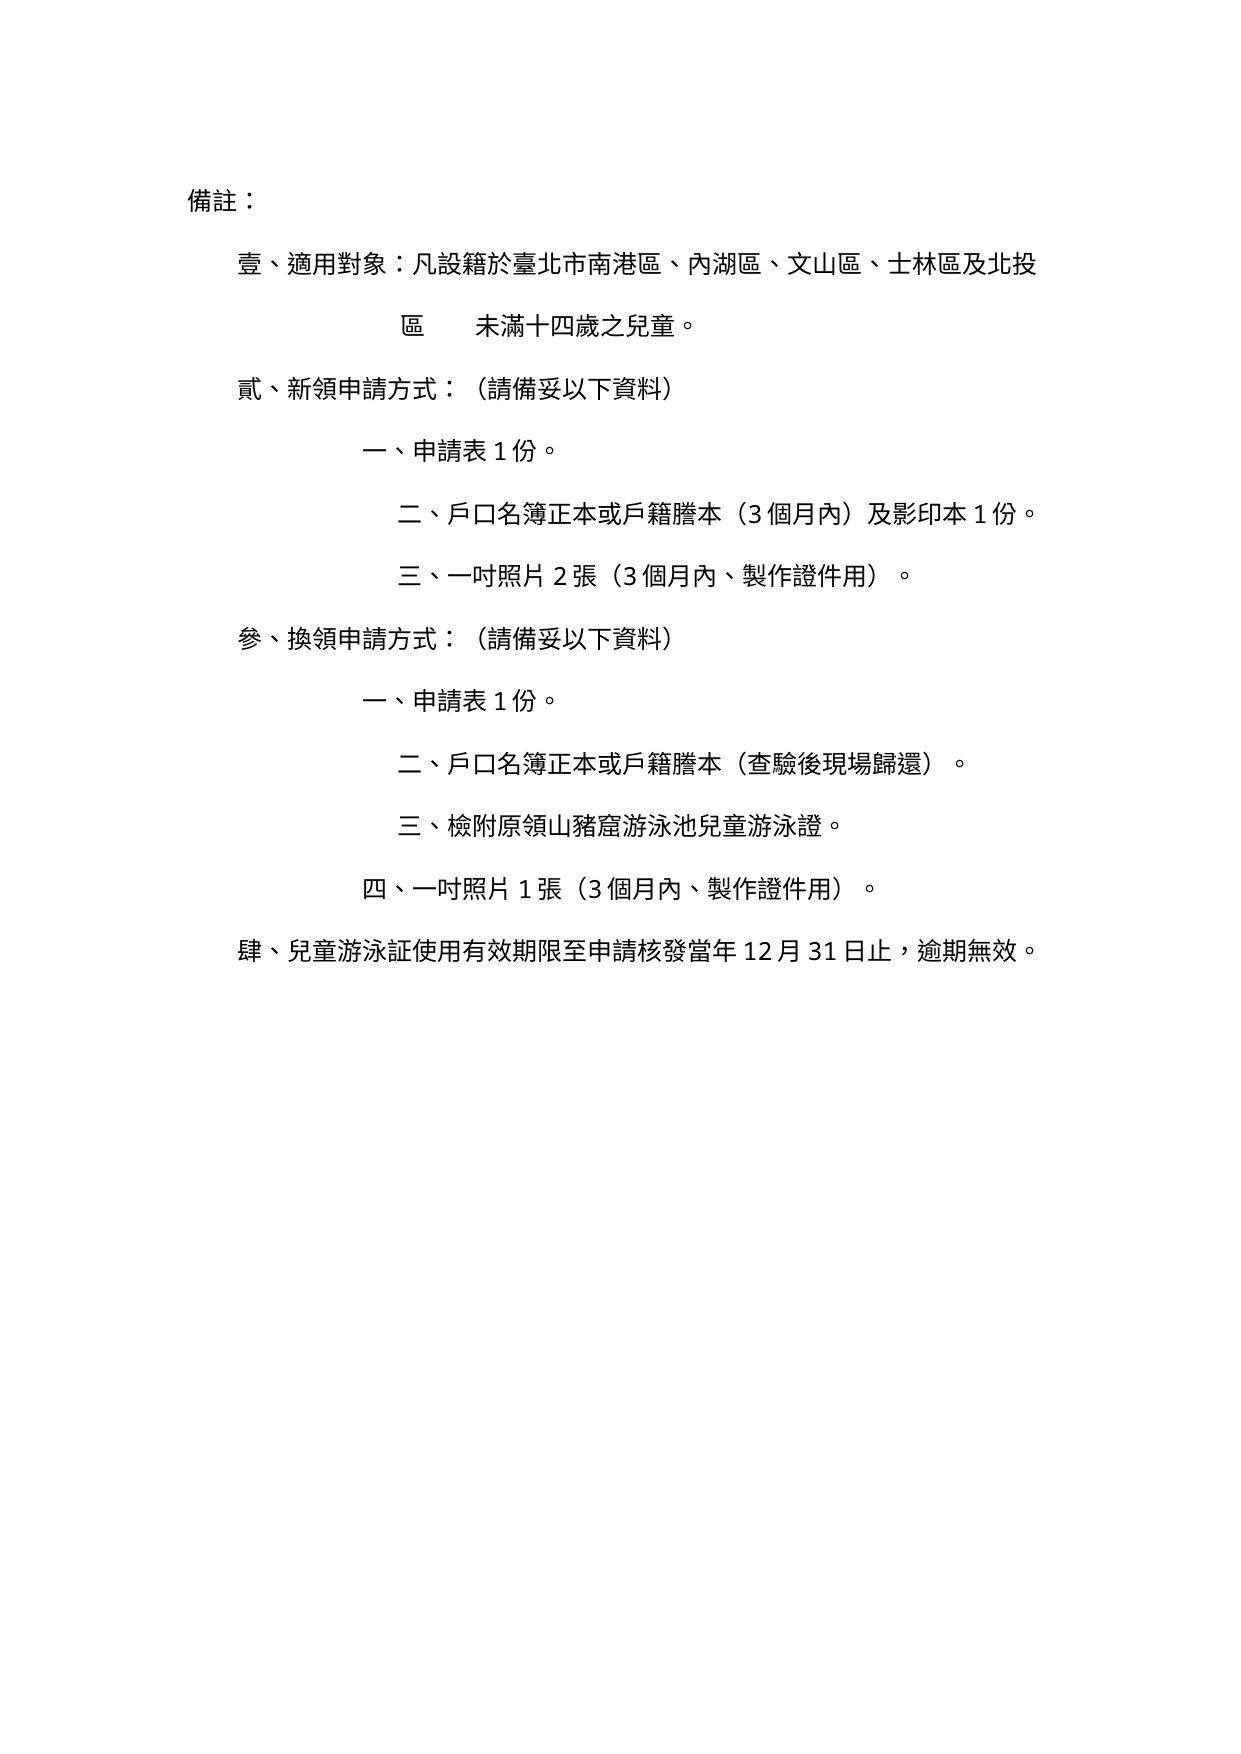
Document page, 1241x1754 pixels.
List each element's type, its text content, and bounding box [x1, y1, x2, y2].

text 參、換領申請方式：（請備妥以下資料） [187, 596, 1053, 658]
text 二、戶口名簿正本或戶籍謄本（3個月內）及影印本1份。 [187, 471, 1053, 533]
text 二、戶口名簿正本或戶籍謄本（查驗後現場歸還）。 [187, 721, 1053, 783]
text 一、申請表1份。 [187, 658, 1053, 721]
text 四、一吋照片1張（3個月內、製作證件用）。 [187, 846, 1053, 908]
text 壹、適用對象：凡設籍於臺北市南港區、內湖區、文山區、士林區及北投區 未滿十四歲之兒童。 [187, 221, 1053, 346]
text 三、檢附原領山豬窟游泳池兒童游泳證。 [187, 783, 1053, 846]
text 肆、兒童游泳証使用有效期限至申請核發當年12月31日止，逾期無效。 [187, 908, 1053, 971]
text 一、申請表1份。 [187, 408, 1053, 471]
text 備註： [187, 158, 1053, 221]
text 貳、新領申請方式：（請備妥以下資料） [187, 346, 1053, 408]
text 三、一吋照片2張（3個月內、製作證件用）。 [187, 533, 1053, 596]
